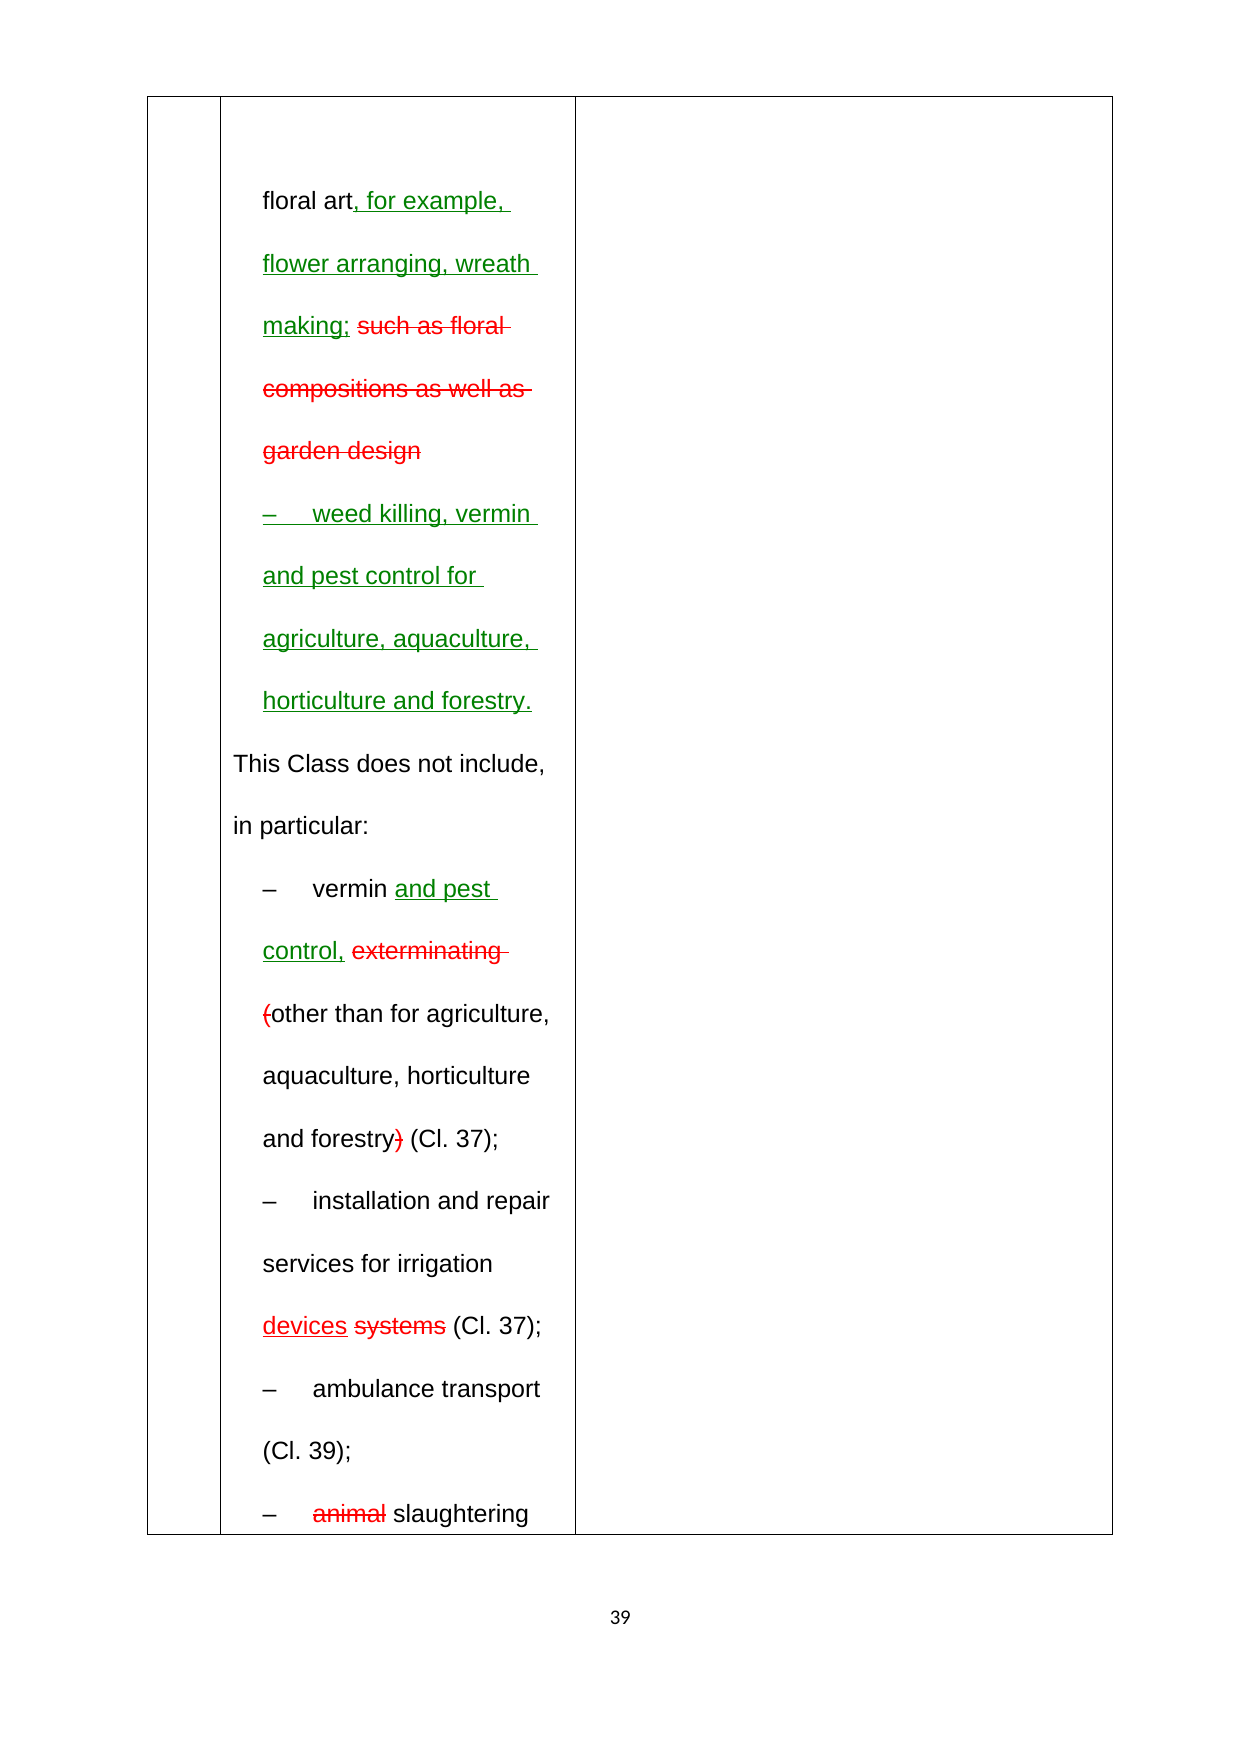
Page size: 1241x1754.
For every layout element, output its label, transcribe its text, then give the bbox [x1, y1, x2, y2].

table_cell [148, 97, 220, 1534]
table_cell floral art, for example, flower arranging, wreath making; such as floral compositions as well as garden design – weed killing, vermin and pest control for agriculture, aquaculture, horticulture and forestry. This Class does not include, in particular: – vermin and pest control, exterminating (other than for agriculture, aquaculture, horticulture and forestry) (Cl. 37); – installation and repair services for irrigation devices systems (Cl. 37); – ambulance transport (Cl. 39); – animal slaughtering [221, 97, 575, 1534]
table_cell [576, 97, 1112, 1534]
